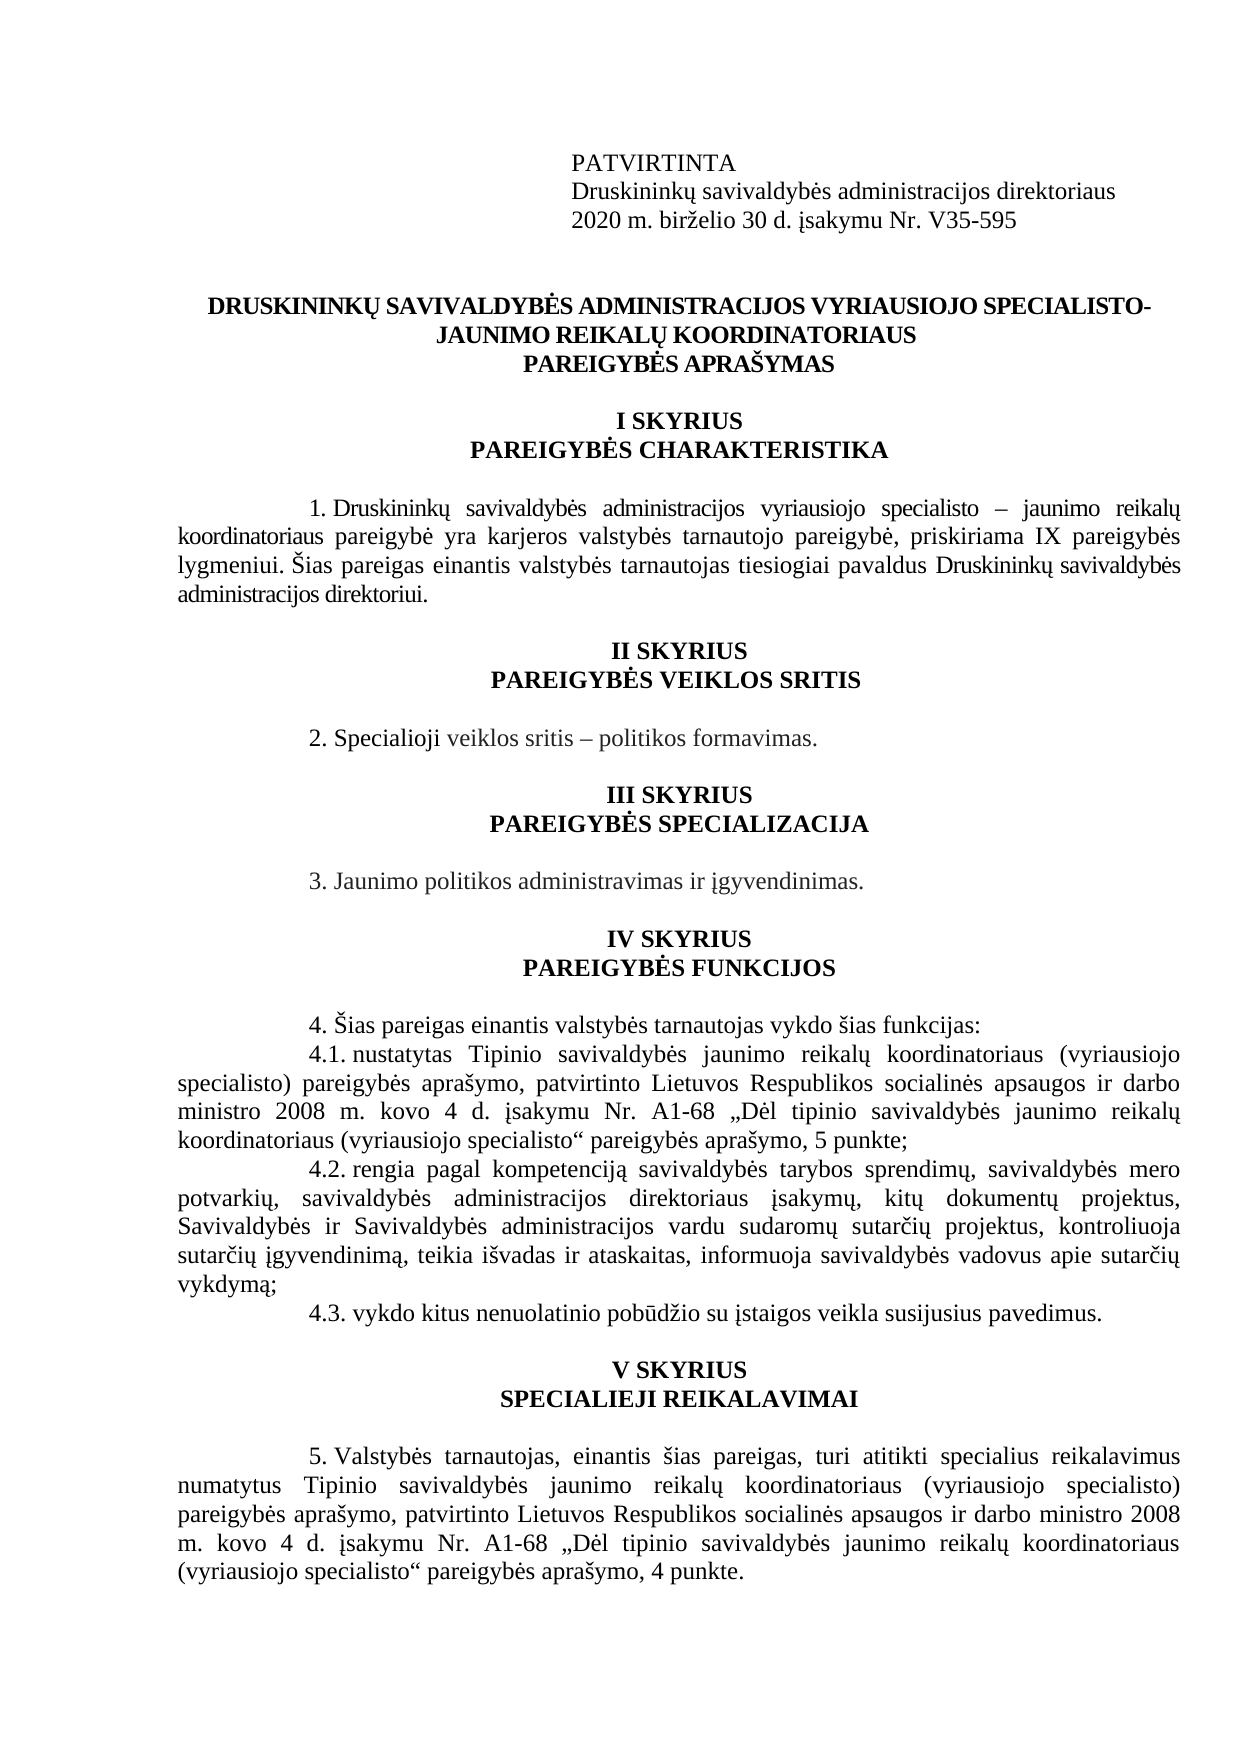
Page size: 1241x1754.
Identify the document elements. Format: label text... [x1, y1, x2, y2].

text PAREIGYBĖS VEIKLOS SRITIS [177, 665, 1181, 694]
text 5. Valstybės tarnautojas, einantis šias pareigas, turi atitikti specialius reikalavimus numatytus Tipinio savivaldybės jaunimo reikalų koordinatoriaus (vyriausiojo specialisto) pareigybės aprašymo, patvirtinto Lietuvos Respublikos socialinės apsaugos ir darbo ministro 2008 m. kovo 4 d. įsakymu Nr. A1-68 „Dėl tipinio savivaldybės jaunimo reikalų koordinatoriaus (vyriausiojo specialisto“ pareigybės aprašymo, 4 punkte. [177, 1441, 1181, 1585]
text Druskininkų savivaldybės administracijos direktoriaus [177, 176, 1181, 205]
text III SKYRIUS [177, 780, 1181, 809]
text 4.3. vykdo kitus nenuolatinio pobūdžio su įstaigos veikla susijusius pavedimus. [177, 1298, 1181, 1326]
text 4. Šias pareigas einantis valstybės tarnautojas vykdo šias funkcijas: [177, 1010, 1181, 1039]
text SPECIALIEJI REIKALAVIMAI [177, 1384, 1181, 1413]
text II SKYRIUS [177, 636, 1181, 665]
text PAREIGYBĖS CHARAKTERISTIKA [177, 435, 1181, 464]
text 1. Druskininkų savivaldybės administracijos vyriausiojo specialisto – jaunimo reikalų koordinatoriaus pareigybė yra karjeros valstybės tarnautojo pareigybė, priskiriama IX pareigybės lygmeniui. Šias pareigas einantis valstybės tarnautojas tiesiogiai pavaldus Druskininkų savivaldybės administracijos direktoriui. [177, 493, 1181, 608]
text PATVIRTINTA [177, 148, 1181, 176]
text PAREIGYBĖS FUNKCIJOS [177, 953, 1181, 981]
text IV SKYRIUS [177, 924, 1181, 953]
text V SKYRIUS [177, 1355, 1181, 1384]
text 4.1. nustatytas Tipinio savivaldybės jaunimo reikalų koordinatoriaus (vyriausiojo specialisto) pareigybės aprašymo, patvirtinto Lietuvos Respublikos socialinės apsaugos ir darbo ministro 2008 m. kovo 4 d. įsakymu Nr. A1-68 „Dėl tipinio savivaldybės jaunimo reikalų koordinatoriaus (vyriausiojo specialisto“ pareigybės aprašymo, 5 punkte; [177, 1039, 1181, 1154]
text 2. Specialioji veiklos sritis – politikos formavimas. [177, 723, 1181, 751]
text PAREIGYBĖS SPECIALIZACIJA [177, 809, 1181, 838]
text 4.2. rengia pagal kompetenciją savivaldybės tarybos sprendimų, savivaldybės mero potvarkių, savivaldybės administracijos direktoriaus įsakymų, kitų dokumentų projektus, Savivaldybės ir Savivaldybės administracijos vardu sudaromų sutarčių projektus, kontroliuoja sutarčių įgyvendinimą, teikia išvadas ir ataskaitas, informuoja savivaldybės vadovus apie sutarčių vykdymą; [177, 1154, 1181, 1298]
text 3. Jaunimo politikos administravimas ir įgyvendinimas. [177, 866, 1181, 895]
text PAREIGYBĖS APRAŠYMAS [177, 349, 1181, 378]
text 2020 m. birželio 30 d. įsakymu Nr. V35-595 [177, 205, 1181, 234]
text I SKYRIUS [177, 406, 1181, 435]
text DRUSKININKŲ SAVIVALDYBĖS ADMINISTRACIJOS VYRIAUSIOJO SPECIALISTO-JAUNIMO REIKALŲ KOORDINATORIAUS [177, 291, 1181, 349]
